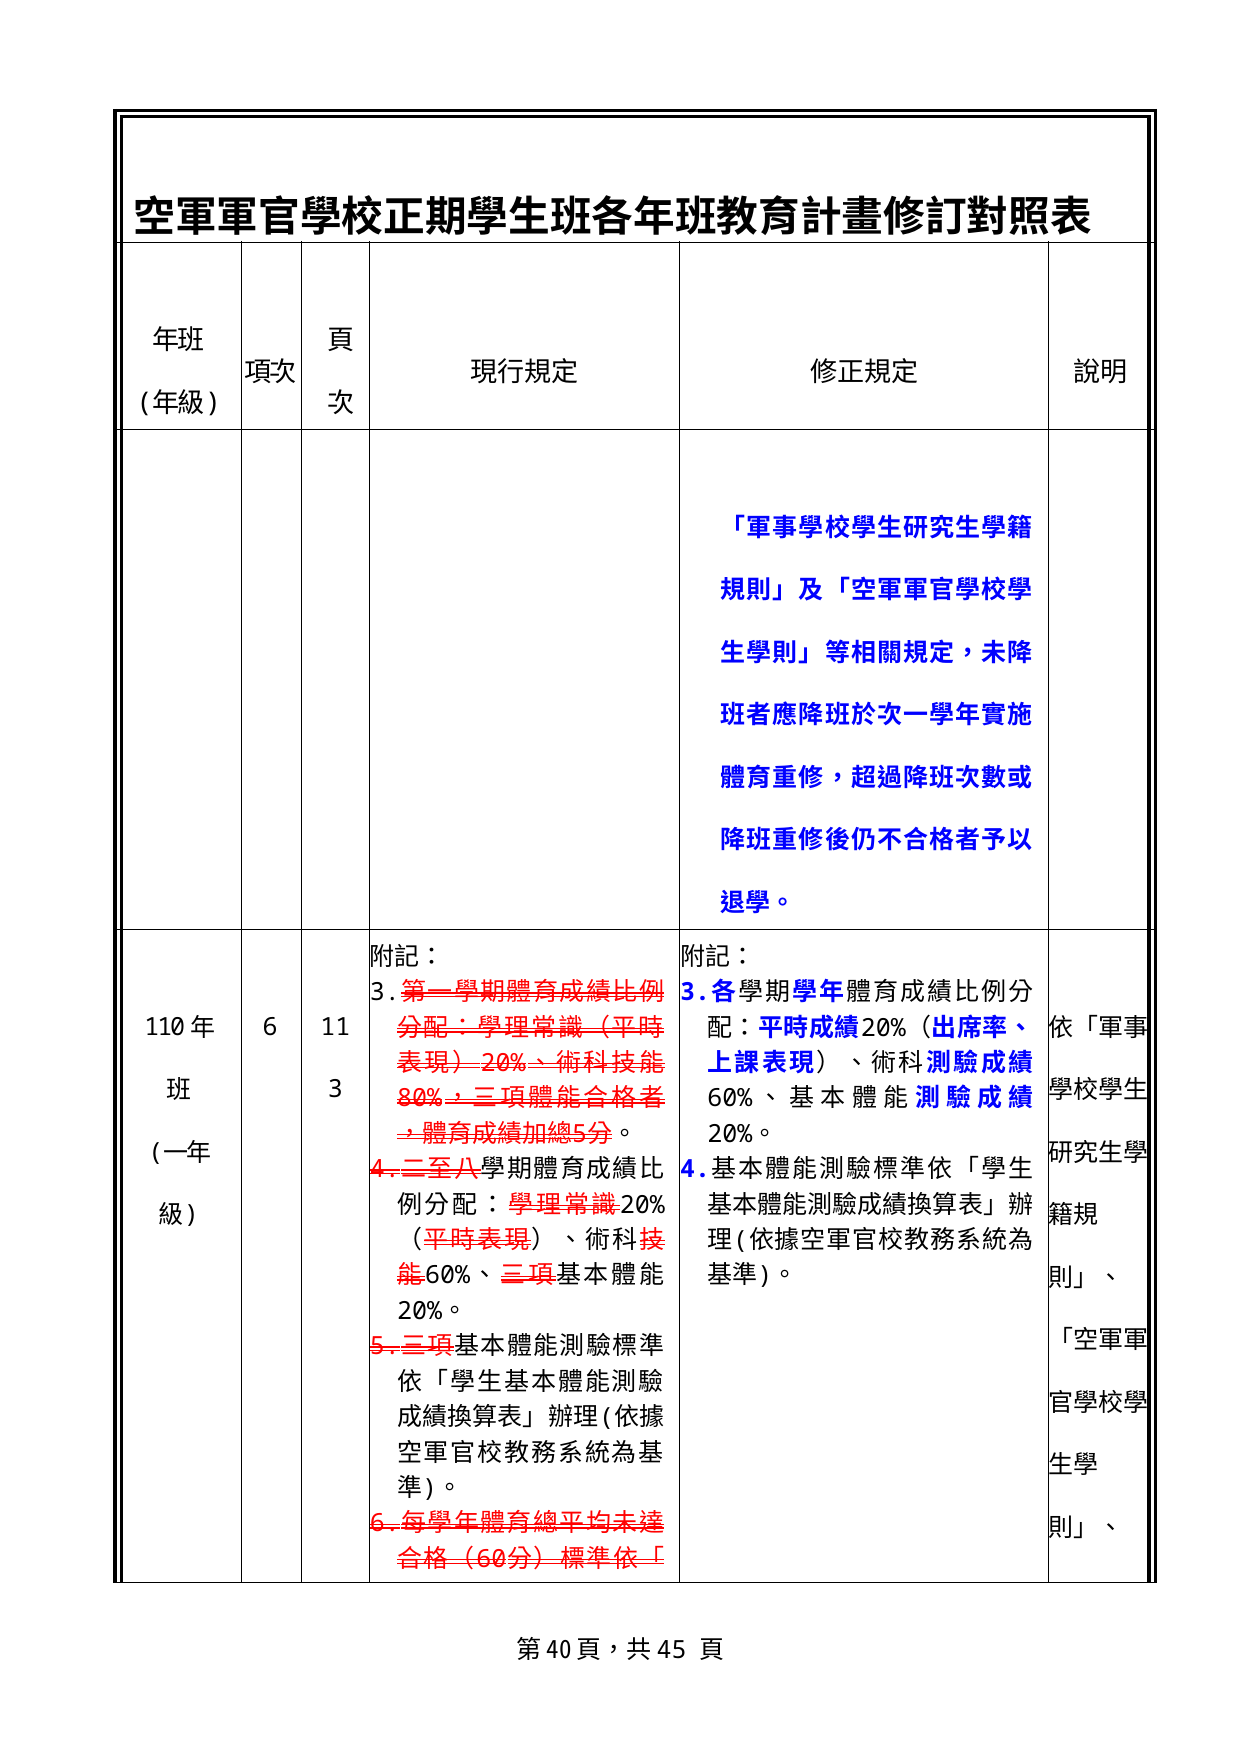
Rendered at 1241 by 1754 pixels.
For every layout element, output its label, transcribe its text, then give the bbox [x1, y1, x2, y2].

table_header 空軍軍官學校正期學生班各年班教育計畫修訂對照表 [118, 112, 1152, 241]
table_cell 年班 (年級) [123, 243, 241, 429]
table_cell [123, 430, 241, 929]
table_cell 修正規定 [680, 243, 1048, 429]
table_cell [1049, 430, 1147, 929]
table_cell 「軍事學校學生研究生學籍規則」及「空軍軍官學校學生學則」等相關規定，未降班者應降班於次一學年實施體育重修，超過降班次數或降班重修後仍不合格者予以退學。 [680, 430, 1048, 929]
table_cell 110年班 (一年級) [123, 930, 241, 1582]
table_cell 頁次 [302, 243, 369, 429]
table_cell 現行規定 [370, 243, 679, 429]
table_cell 項次 [242, 243, 301, 429]
table_cell 依「軍事學校學生研究生學籍規則」、「空軍軍官學校學生學則」、 [1049, 930, 1147, 1582]
table_cell 附記： 3.各學期學年體育成績比例分配：平時成績20%（出席率、上課表現）、術科測驗成績60%、基本體能測驗成績20%。 4.基本體能測驗標準依「學生基本體能測驗成績換算表」辦理(依據空軍官校教務系統為基準)。 [680, 930, 1048, 1582]
table_cell [302, 430, 369, 929]
table_cell [370, 430, 679, 929]
table_cell [242, 430, 301, 929]
table_cell 6 [242, 930, 301, 1582]
table_cell 附記： 3.第一學期體育成績比例分配：學理常識（平時表現）20%、術科技能80%，三項體能合格者，體育成績加總5分。 4.二至八學期體育成績比例分配：學理常識20%（平時表現）、術科技能60%、三項基本體能20%。 5.三項基本體能測驗標準依「學生基本體能測驗成績換算表」辦理(依據空軍官校教務系統為基準)。 6.每學年體育總平均未達合格（60分）標準依「 [370, 930, 679, 1582]
table_cell 113 [302, 930, 369, 1582]
table_cell 說明 [1049, 243, 1147, 429]
